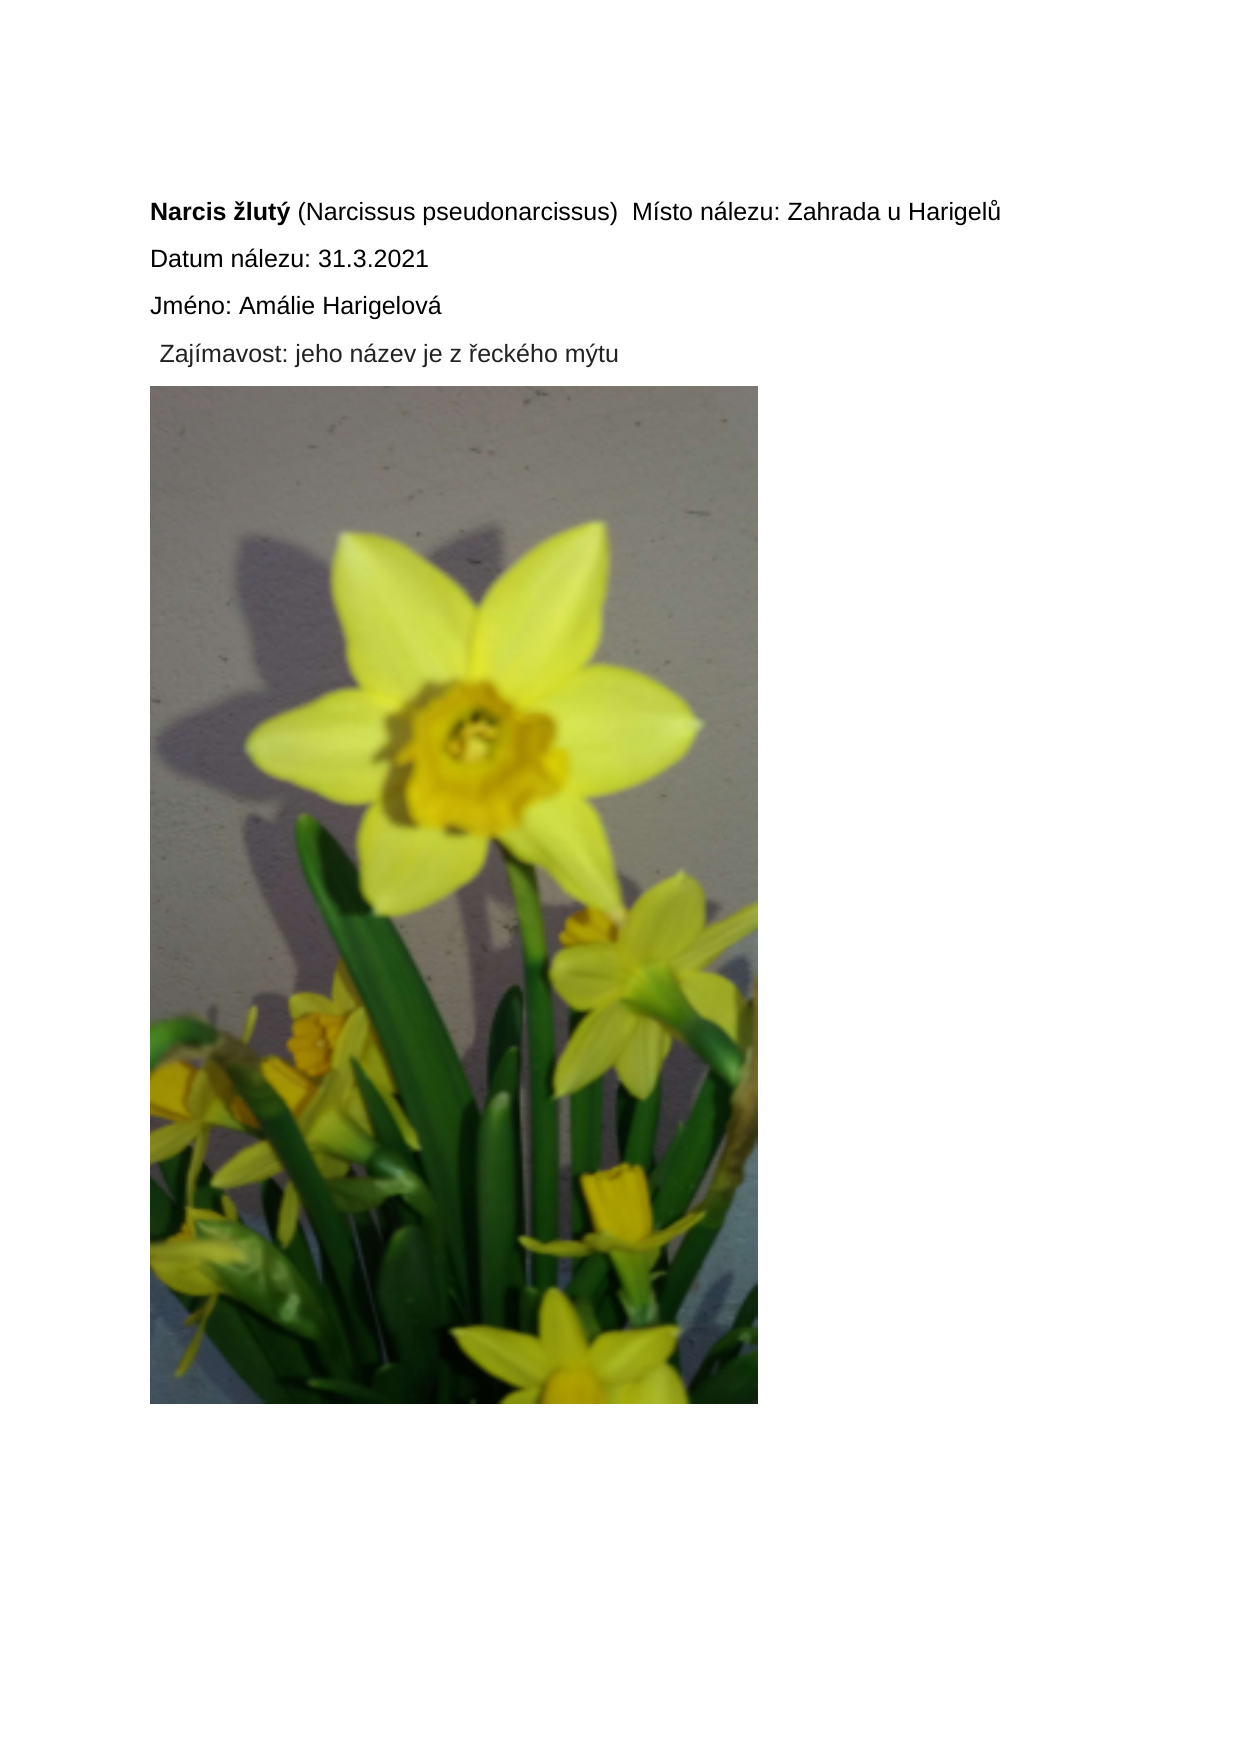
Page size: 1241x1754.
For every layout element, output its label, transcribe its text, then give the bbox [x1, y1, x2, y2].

text Narcis žlutý (Narcissus pseudonarcissus) Místo nálezu: Zahrada u Harigelů [150, 197, 1090, 225]
text Datum nálezu: 31.3.2021 [150, 244, 1090, 273]
text Jméno: Amálie Harigelová [150, 291, 1090, 320]
picture [150, 386, 758, 1404]
text Zajímavost: jeho název je z řeckého mýtu [150, 339, 1090, 367]
